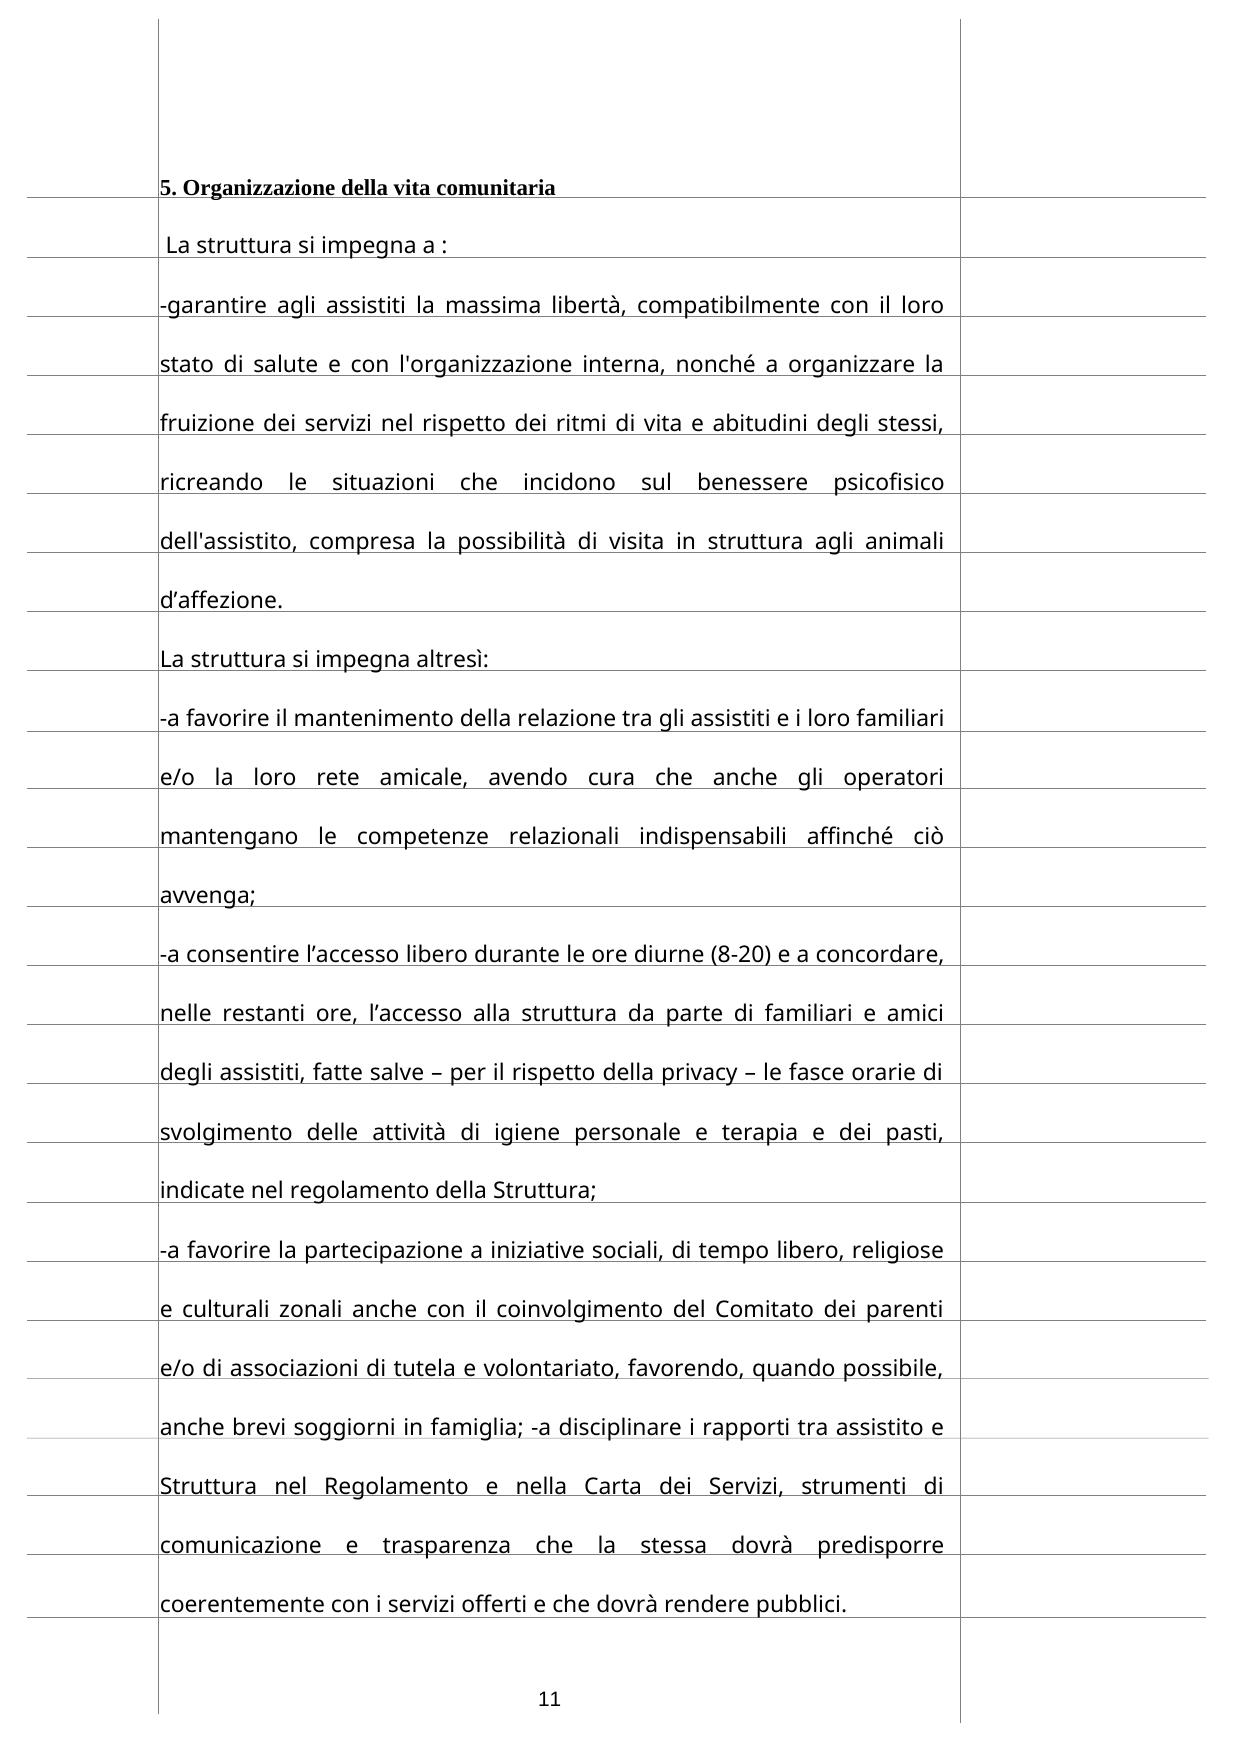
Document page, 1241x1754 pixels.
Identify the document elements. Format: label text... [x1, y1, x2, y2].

text -a favorire la partecipazione a iniziative sociali, di tempo libero, religiose [159, 1211, 945, 1261]
text ricreando le situazioni che incidono sul benessere psicofisico [159, 435, 945, 493]
text La struttura si impegna altresì: [159, 620, 945, 670]
text avvenga; [159, 848, 945, 906]
text degli assistiti, fatte salve – per il rispetto della privacy – le fasce orarie di [159, 1025, 945, 1083]
text [159, 198, 945, 207]
text svolgimento delle attività di igiene personale e terapia e dei pasti, [159, 1084, 945, 1142]
text -garantire agli assistiti la massima libertà, compatibilmente con il loro [159, 266, 945, 316]
text anche brevi soggiorni in famiglia; -a disciplinare i rapporti tra assistito e [159, 1379, 945, 1437]
text 5. Organizzazione della vita comunitaria [159, 148, 945, 197]
text indicate nel regolamento della Struttura; [159, 1143, 945, 1202]
text dell'assistito, compresa la possibilità di visita in struttura agli animali [159, 494, 945, 552]
text comunicazione e trasparenza che la stessa dovrà predisporre [159, 1496, 945, 1554]
text nelle restanti ore, l’accesso alla struttura da parte di familiari e amici [159, 966, 945, 1024]
text [159, 671, 945, 679]
text fruizione dei servizi nel rispetto dei ritmi di vita e abitudini degli stessi, [159, 376, 945, 434]
text coerentemente con i servizi offerti e che dovrà rendere pubblici. [159, 1555, 945, 1617]
text Struttura nel Regolamento e nella Carta dei Servizi, strumenti di [159, 1439, 945, 1495]
text [159, 258, 945, 266]
text e/o di associazioni di tutela e volontariato, favorendo, quando possibile, [159, 1321, 945, 1378]
text d’affezione. [159, 553, 945, 611]
text [159, 907, 945, 916]
text e/o la loro rete amicale, avendo cura che anche gli operatori [159, 732, 945, 788]
text stato di salute e con l'organizzazione interna, nonché a organizzare la [159, 317, 945, 375]
text -a favorire il mantenimento della relazione tra gli assistiti e i loro familiari [159, 679, 945, 731]
text -a consentire l’accesso libero durante le ore diurne (8-20) e a concordare, [159, 916, 945, 965]
text mantengano le competenze relazionali indispensabili affinché ciò [159, 789, 945, 847]
text e culturali zonali anche con il coinvolgimento del Comitato dei parenti [159, 1262, 945, 1320]
text La struttura si impegna a : [159, 207, 945, 257]
